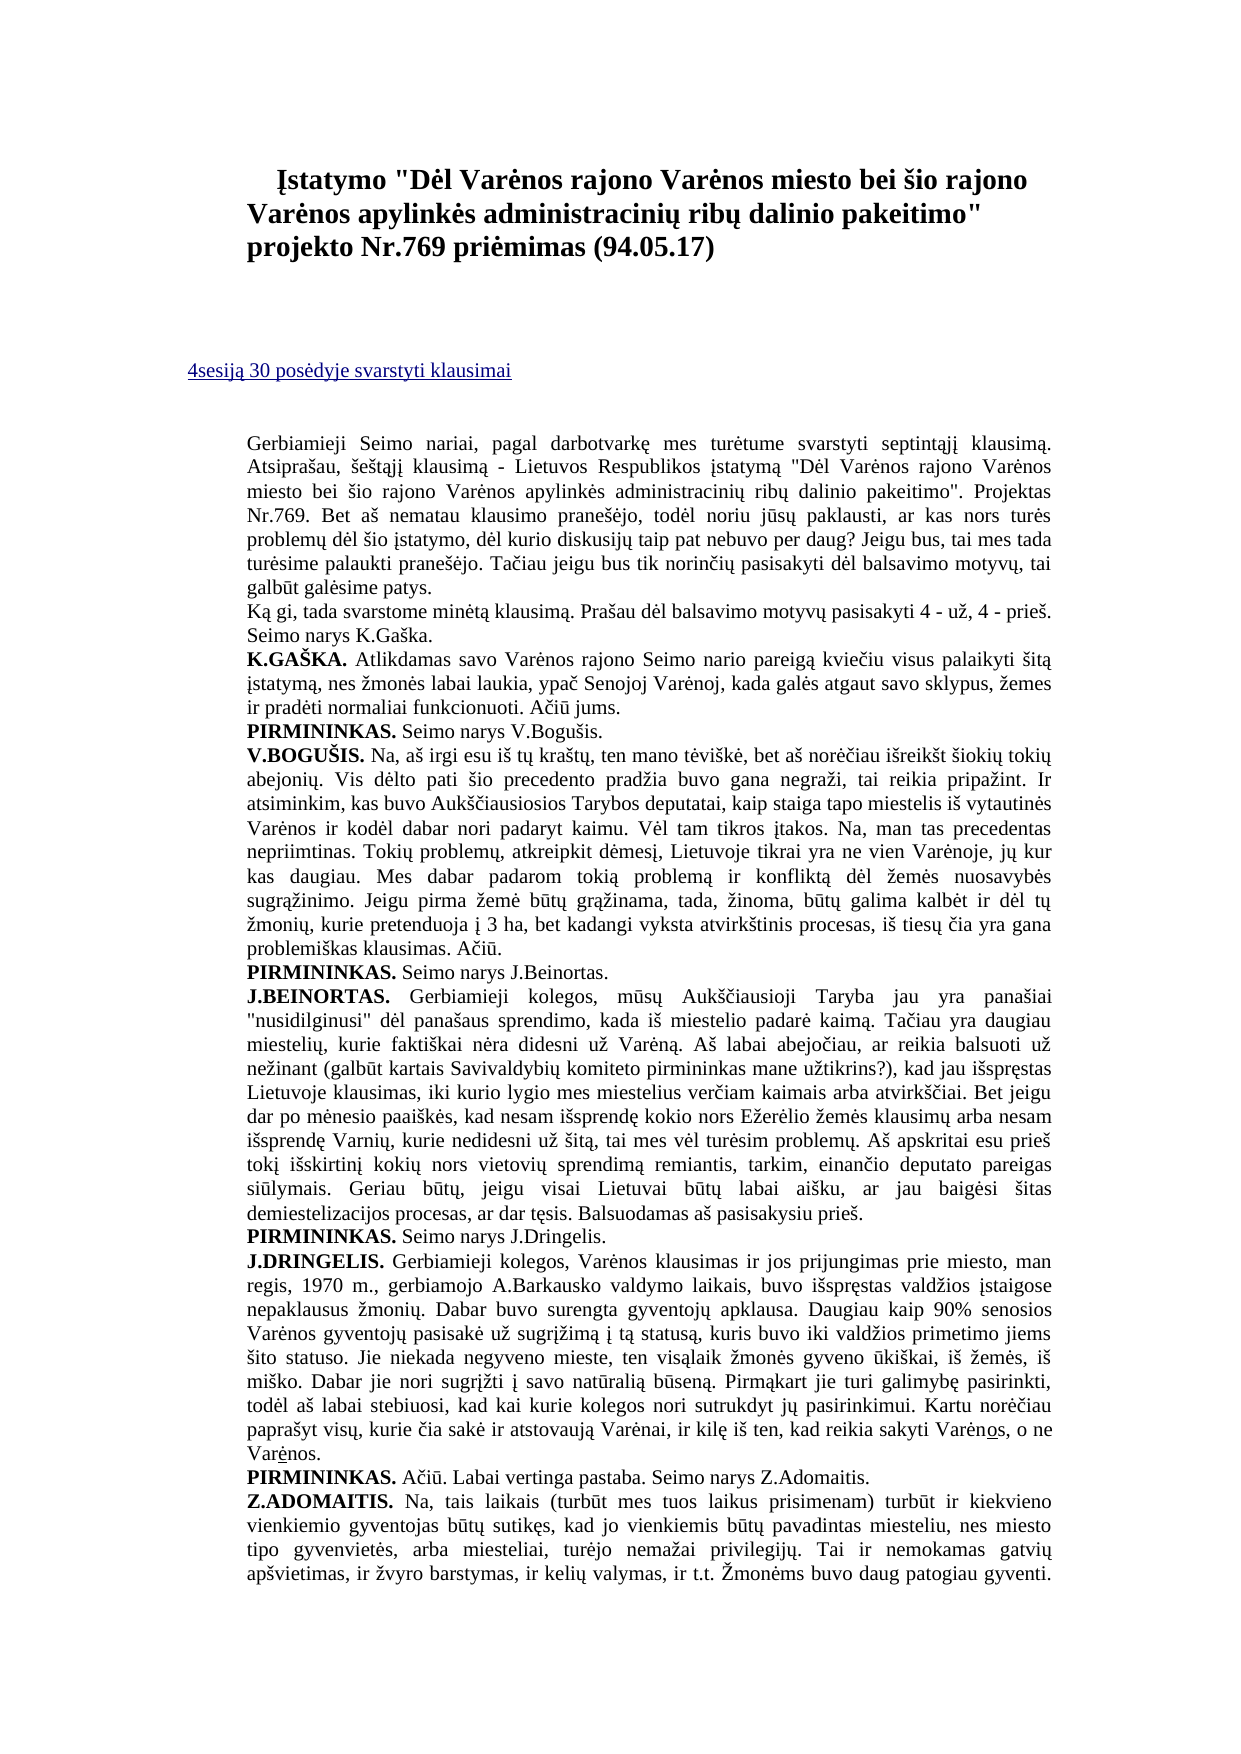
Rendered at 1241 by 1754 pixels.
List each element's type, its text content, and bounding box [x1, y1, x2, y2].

text 4sesiją 30 posėdyje svarstyti klausimai [187, 358, 1053, 382]
text V.BOGUŠIS. Na, aš irgi esu iš tų kraštų, ten mano tėviškė, bet aš norėčiau išreikšt šiokių tokių abejonių. Vis dėlto pati šio precedento pradžia buvo gana negraži, tai reikia pripažint. Ir atsiminkim, kas buvo Aukščiausiosios Tarybos deputatai, kaip staiga tapo miestelis iš vytautinės Varėnos ir kodėl dabar nori padaryt kaimu. Vėl tam tikros įtakos. Na, man tas precedentas nepriimtinas. Tokių problemų, atkreipkit dėmesį, Lietuvoje tikrai yra ne vien Varėnoje, jų kur kas daugiau. Mes dabar padarom tokią problemą ir konfliktą dėl žemės nuosavybės sugrąžinimo. Jeigu pirma žemė būtų grąžinama, tada, žinoma, būtų galima kalbėt ir dėl tų žmonių, kurie pretenduoja į 3 ha, bet kadangi vyksta atvirkštinis procesas, iš tiesų čia yra gana problemiškas klausimas. Ačiū. [247, 743, 1053, 960]
text J.BEINORTAS. Gerbiamieji kolegos, mūsų Aukščiausioji Taryba jau yra panašiai "nusidilginusi" dėl panašaus sprendimo, kada iš miestelio padarė kaimą. Tačiau yra daugiau miestelių, kurie faktiškai nėra didesni už Varėną. Aš labai abejočiau, ar reikia balsuoti už nežinant (galbūt kartais Savivaldybių komiteto pirmininkas mane užtikrins?), kad jau išspręstas Lietuvoje klausimas, iki kurio lygio mes miestelius verčiam kaimais arba atvirkščiai. Bet jeigu dar po mėnesio paaiškės, kad nesam išsprendę kokio nors Ežerėlio žemės klausimų arba nesam išsprendę Varnių, kurie nedidesni už šitą, tai mes vėl turėsim problemų. Aš apskritai esu prieš tokį išskirtinį kokių nors vietovių sprendimą remiantis, tarkim, einančio deputato pareigas siūlymais. Geriau būtų, jeigu visai Lietuvai būtų labai aišku, ar jau baigėsi šitas demiestelizacijos procesas, ar dar tęsis. Balsuodamas aš pasisakysiu prieš. [247, 984, 1053, 1224]
text Įstatymo "Dėl Varėnos rajono Varėnos miesto bei šio rajono Varėnos apylinkės administracinių ribų dalinio pakeitimo" projekto Nr.769 priėmimas (94.05.17) [247, 162, 1053, 263]
text K.GAŠKA. Atlikdamas savo Varėnos rajono Seimo nario pareigą kviečiu visus palaikyti šitą įstatymą, nes žmonės labai laukia, ypač Senojoj Varėnoj, kada galės atgaut savo sklypus, žemes ir pradėti normaliai funkcionuoti. Ačiū jums. [247, 647, 1053, 719]
text J.DRINGELIS. Gerbiamieji kolegos, Varėnos klausimas ir jos prijungimas prie miesto, man regis, 1970 m., gerbiamojo A.Barkausko valdymo laikais, buvo išspręstas valdžios įstaigose nepaklausus žmonių. Dabar buvo surengta gyventojų apklausa. Daugiau kaip 90% senosios Varėnos gyventojų pasisakė už sugrįžimą į tą statusą, kuris buvo iki valdžios primetimo jiems šito statuso. Jie niekada negyveno mieste, ten visąlaik žmonės gyveno ūkiškai, iš žemės, iš miško. Dabar jie nori sugrįžti į savo natūralią būseną. Pirmąkart jie turi galimybę pasirinkti, todėl aš labai stebiuosi, kad kai kurie kolegos nori sutrukdyt jų pasirinkimui. Kartu norėčiau paprašyt visų, kurie čia sakė ir atstovaują Varėnai, ir kilę iš ten, kad reikia sakyti Varėnos, o ne Varėnos. [247, 1248, 1053, 1465]
text Z.ADOMAITIS. Na, tais laikais (turbūt mes tuos laikus prisimenam) turbūt ir kiekvieno vienkiemio gyventojas būtų sutikęs, kad jo vienkiemis būtų pavadintas miesteliu, nes miesto tipo gyvenvietės, arba miesteliai, turėjo nemažai privilegijų. Tai ir nemokamas gatvių apšvietimas, ir žvyro barstymas, ir kelių valymas, ir t.t. Žmonėms buvo daug patogiau gyventi. [247, 1489, 1053, 1585]
text PIRMININKAS. Ačiū. Labai vertinga pastaba. Seimo narys Z.Adomaitis. [247, 1465, 1053, 1489]
text Gerbiamieji Seimo nariai, pagal darbotvarkę mes turėtume svarstyti septintąjį klausimą. Atsiprašau, šeštąjį klausimą - Lietuvos Respublikos įstatymą "Dėl Varėnos rajono Varėnos miesto bei šio rajono Varėnos apylinkės administracinių ribų dalinio pakeitimo". Projektas Nr.769. Bet aš nematau klausimo pranešėjo, todėl noriu jūsų paklausti, ar kas nors turės problemų dėl šio įstatymo, dėl kurio diskusijų taip pat nebuvo per daug? Jeigu bus, tai mes tada turėsime palaukti pranešėjo. Tačiau jeigu bus tik norinčių pasisakyti dėl balsavimo motyvų, tai galbūt galėsime patys. [247, 430, 1053, 599]
text Ką gi, tada svarstome minėtą klausimą. Prašau dėl balsavimo motyvų pasisakyti 4 - už, 4 - prieš. Seimo narys K.Gaška. [247, 599, 1053, 647]
text PIRMININKAS. Seimo narys V.Bogušis. [247, 719, 1053, 743]
text PIRMININKAS. Seimo narys J.Dringelis. [247, 1224, 1053, 1248]
text PIRMININKAS. Seimo narys J.Beinortas. [247, 960, 1053, 984]
